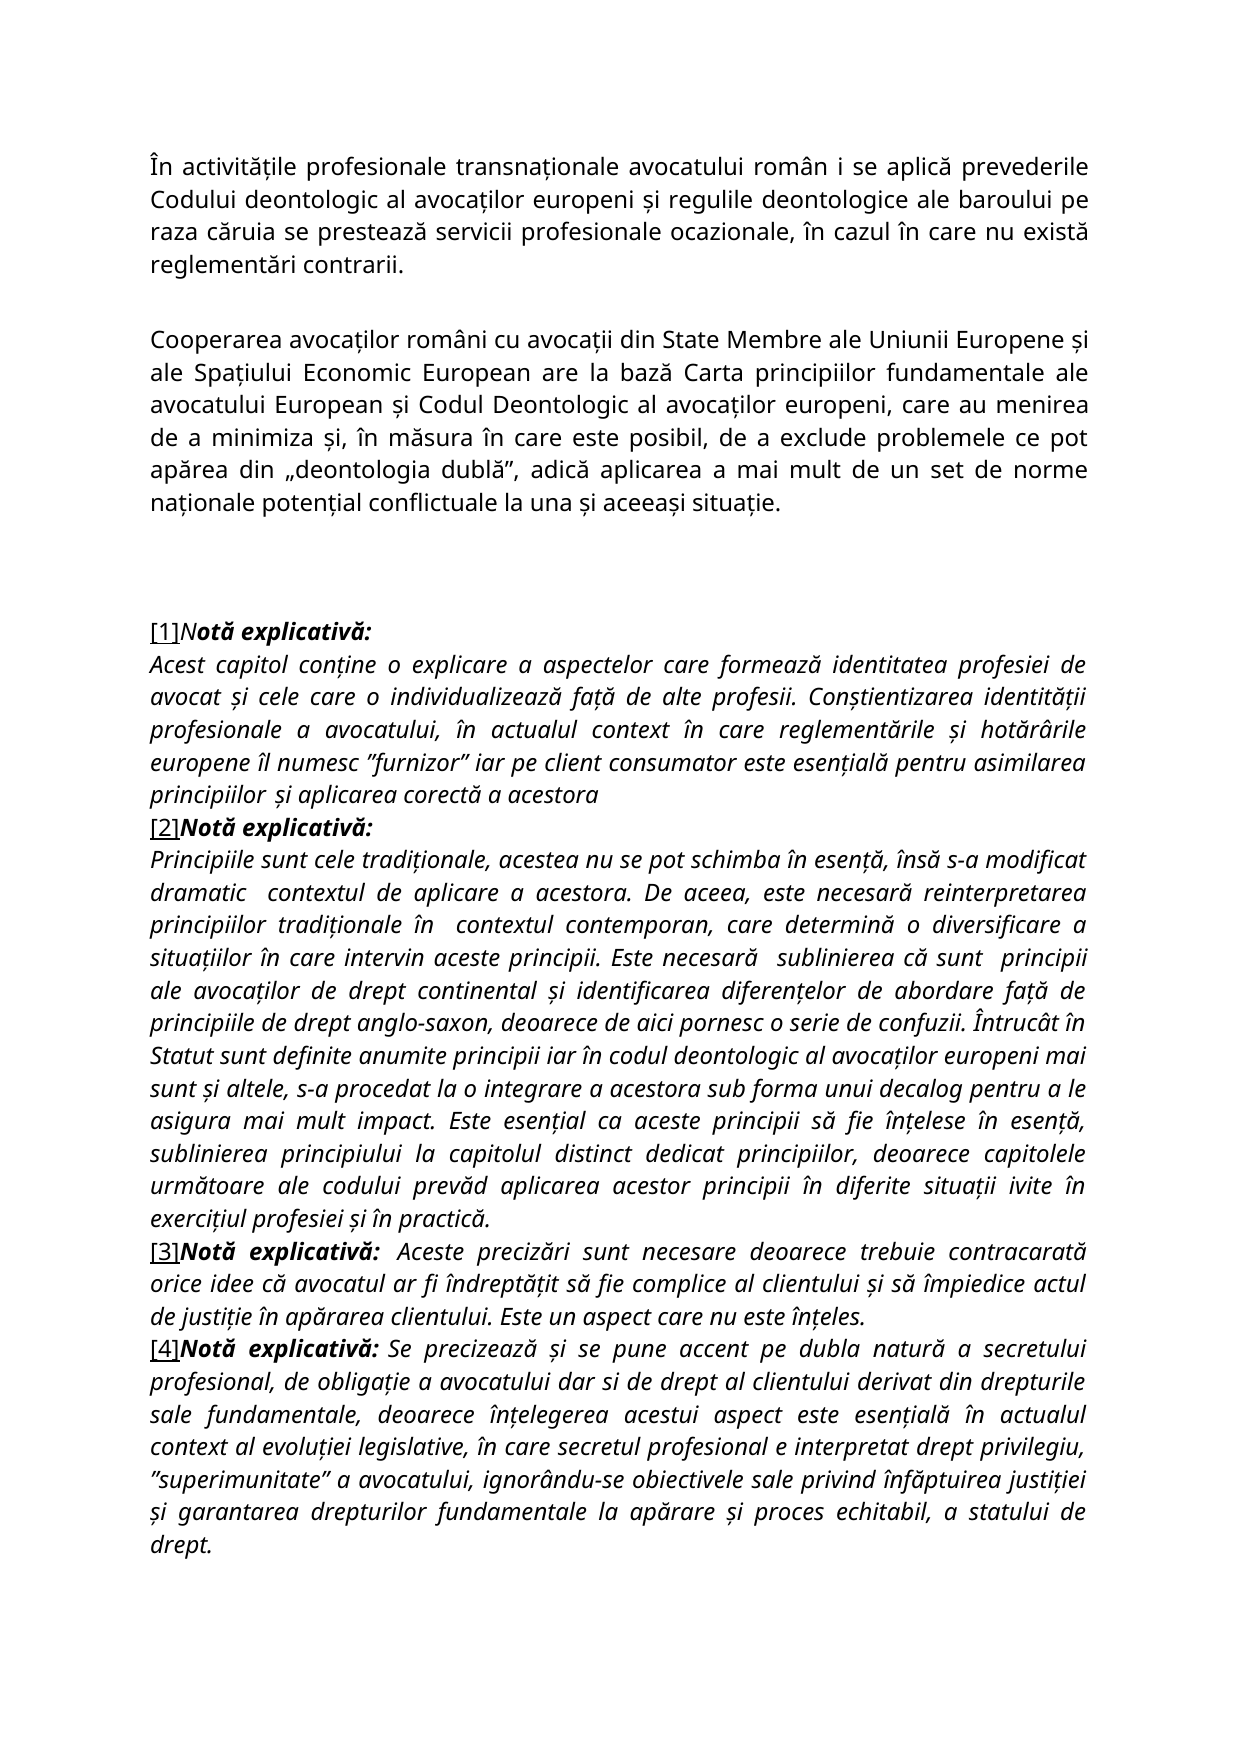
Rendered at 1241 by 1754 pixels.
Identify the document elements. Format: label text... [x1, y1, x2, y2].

text [1]Notă explicativă: [150, 615, 1090, 647]
text În activitățile profesionale transnaționale avocatului român i se aplică prevederile Codului deontologic al avocaților europeni și regulile deontologice ale baroului pe raza căruia se prestează servicii profesionale ocazionale, în cazul în care nu există reglementări contrarii. [150, 150, 1090, 280]
text Principiile sunt cele tradiționale, acestea nu se pot schimba în esență, însă s-a modificat dramatic contextul de aplicare a acestora. De aceea, este necesară reinterpretarea principiilor tradiționale în contextul contemporan, care determină o diversificare a situațiilor în care intervin aceste principii. Este necesară sublinierea că sunt principii ale avocaților de drept continental și identificarea diferențelor de abordare față de principiile de drept anglo-saxon, deoarece de aici pornesc o serie de confuzii. Întrucât în Statut sunt definite anumite principii iar în codul deontologic al avocaților europeni mai sunt și altele, s-a procedat la o integrare a acestora sub forma unui decalog pentru a le asigura mai mult impact. Este esențial ca aceste principii să fie înțelese în esență, sublinierea principiului la capitolul distinct dedicat principiilor, deoarece capitolele următoare ale codului prevăd aplicarea acestor principii în diferite situații ivite în exercițiul profesiei și în practică. [150, 843, 1090, 1234]
text [3]Notă explicativă: Aceste precizări sunt necesare deoarece trebuie contracarată orice idee că avocatul ar fi îndreptățit să fie complice al clientului și să împiedice actul de justiție în apărarea clientului. Este un aspect care nu este înțeles. [150, 1234, 1090, 1332]
text [2]Notă explicativă: [150, 811, 1090, 843]
text Cooperarea avocaților români cu avocații din State Membre ale Uniunii Europene și ale Spațiului Economic European are la bază Carta principiilor fundamentale ale avocatului European și Codul Deontologic al avocaților europeni, care au menirea de a minimiza și, în măsura în care este posibil, de a exclude problemele ce pot apărea din „deontologia dublă”, adică aplicarea a mai mult de un set de norme naționale potențial conflictuale la una și aceeași situație. [150, 323, 1090, 518]
text [4]Notă explicativă: Se precizează și se pune accent pe dubla natură a secretului profesional, de obligație a avocatului dar si de drept al clientului derivat din drepturile sale fundamentale, deoarece înțelegerea acestui aspect este esențială în actualul context al evoluției legislative, în care secretul profesional e interpretat drept privilegiu, ”superimunitate” a avocatului, ignorându-se obiectivele sale privind înfăptuirea justiției și garantarea drepturilor fundamentale la apărare și proces echitabil, a statului de drept. [150, 1332, 1090, 1560]
text Acest capitol conține o explicare a aspectelor care formează identitatea profesiei de avocat și cele care o individualizează față de alte profesii. Conștientizarea identității profesionale a avocatului, în actualul context în care reglementările și hotărârile europene îl numesc ”furnizor” iar pe client consumator este esențială pentru asimilarea principiilor și aplicarea corectă a acestora [150, 647, 1090, 811]
